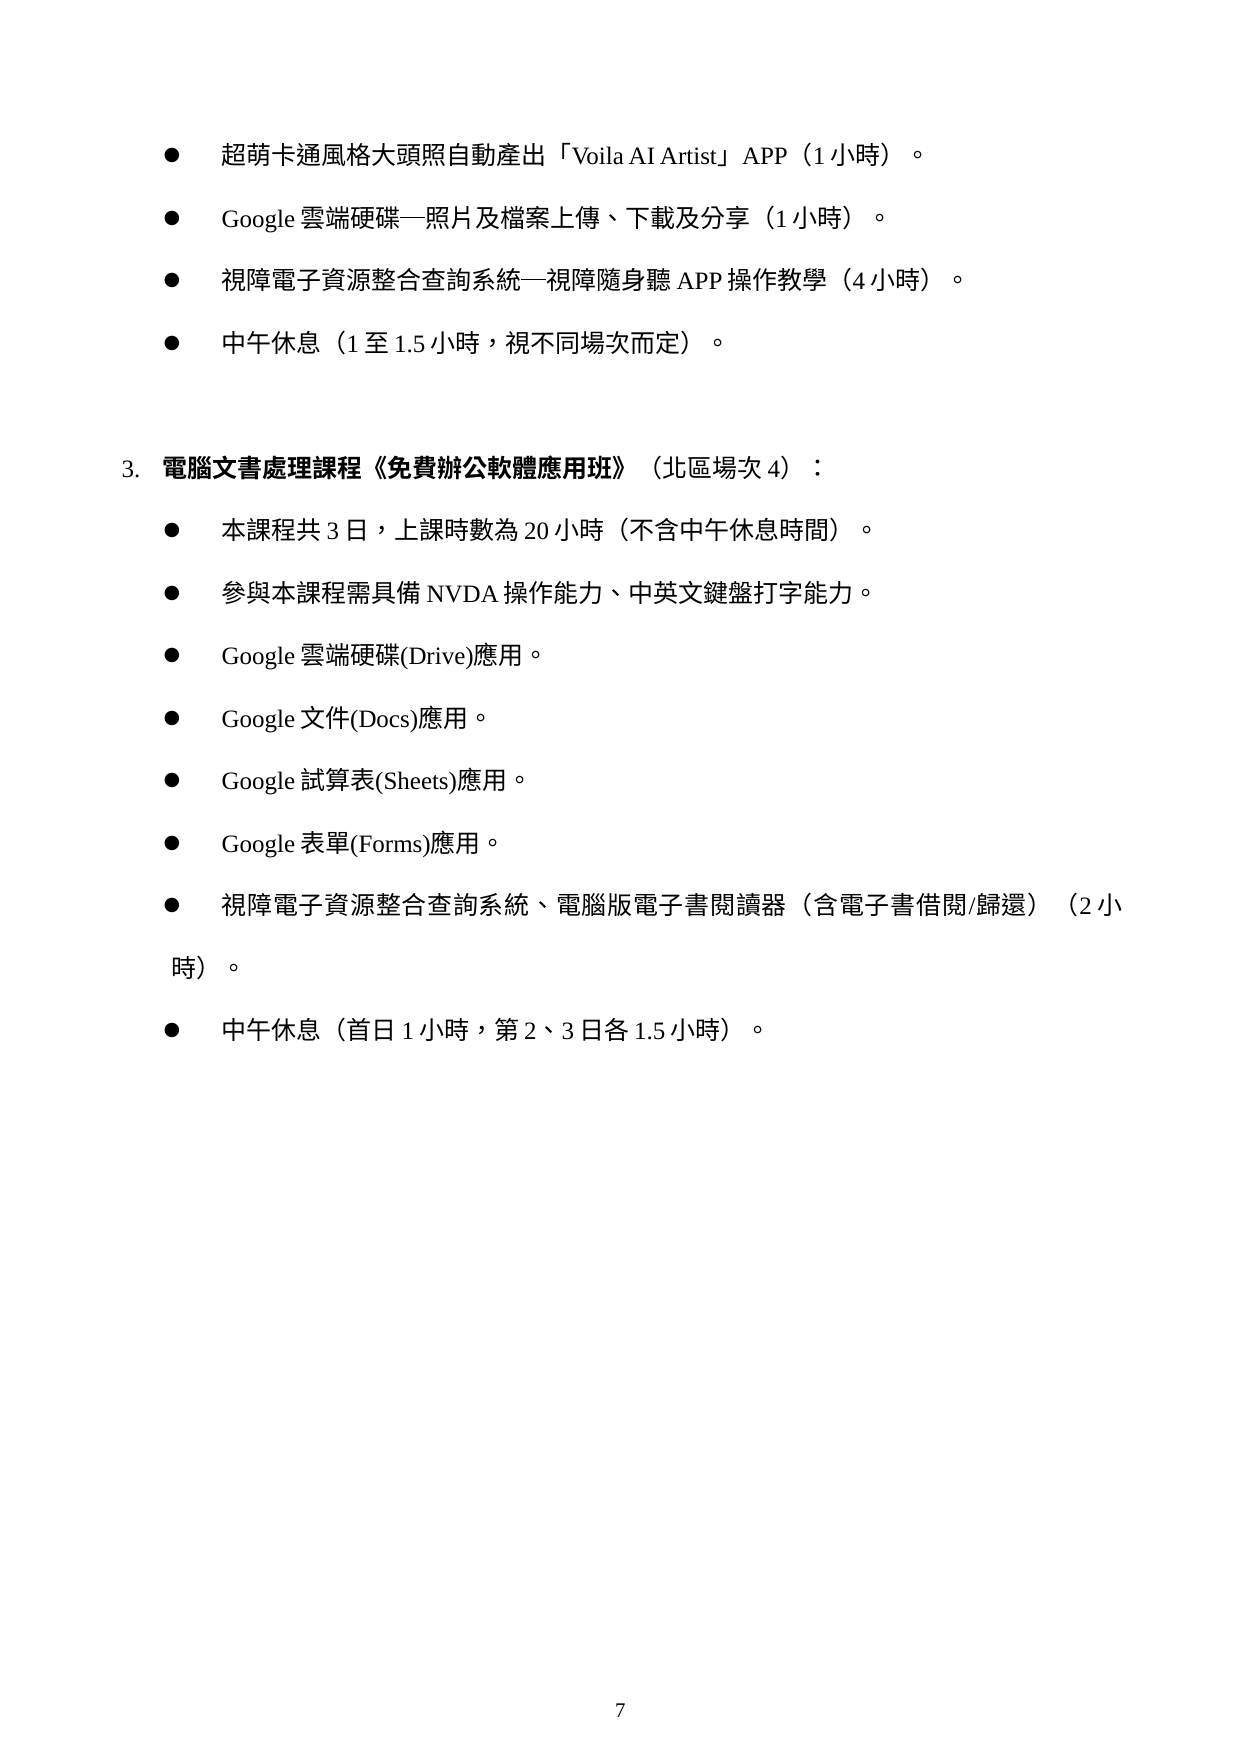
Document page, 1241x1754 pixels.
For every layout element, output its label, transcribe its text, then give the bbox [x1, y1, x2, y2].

list 中午休息（首日1小時，第2、3日各1.5小時）。 [162, 987, 1122, 1049]
list Google雲端硬碟─照片及檔案上傳、下載及分享（1小時）。 [162, 174, 1122, 237]
list Google表單(Forms)應用。 [162, 799, 1122, 862]
list 視障電子資源整合查詢系統─視障隨身聽APP操作教學（4小時）。 [162, 237, 1122, 299]
list 視障電子資源整合查詢系統、電腦版電子書閱讀器（含電子書借閱/歸還）（2小時）。 [162, 862, 1122, 987]
list 本課程共3日，上課時數為20小時（不含中午休息時間）。 [162, 487, 1122, 549]
list 中午休息（1至1.5小時，視不同場次而定）。 [162, 299, 1122, 362]
list 超萌卡通風格大頭照自動產出「Voila AI Artist」APP（1小時）。 [162, 112, 1122, 174]
list Google試算表(Sheets)應用。 [162, 737, 1122, 799]
list Google文件(Docs)應用。 [162, 674, 1122, 737]
list 參與本課程需具備NVDA操作能力、中英文鍵盤打字能力。 [162, 549, 1122, 612]
list Google雲端硬碟(Drive)應用。 [162, 612, 1122, 674]
list 電腦文書處理課程《免費辦公軟體應用班》（北區場次4）： [121, 424, 1181, 487]
